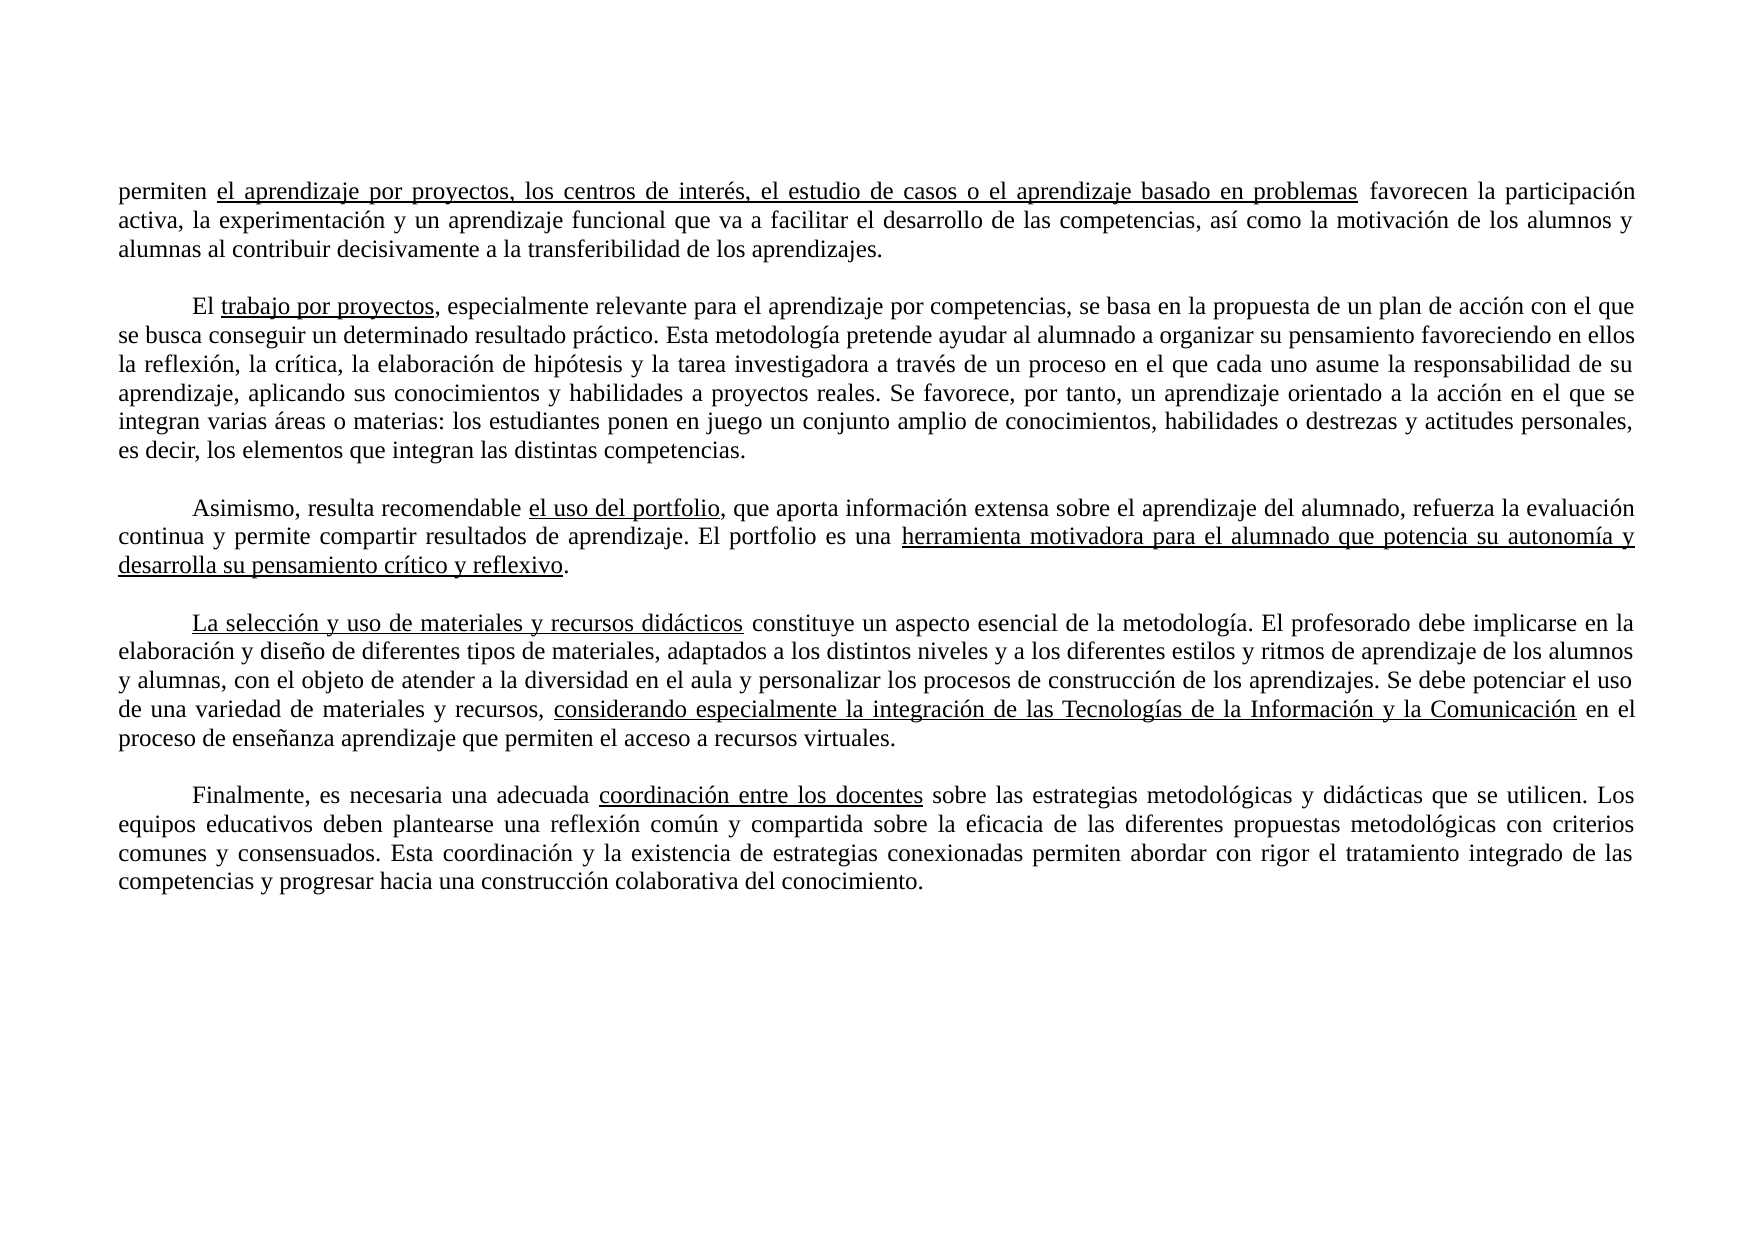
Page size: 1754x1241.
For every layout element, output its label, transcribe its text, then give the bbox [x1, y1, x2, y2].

text Asimismo, resulta recomendable el uso del portfolio, que aporta información extensa sobre el aprendizaje del alumnado, refuerza la evaluación continua y permite compartir resultados de aprendizaje. El portfolio es una herramienta motivadora para el alumnado que potencia su autonomía y desarrolla su pensamiento crítico y reflexivo. [118, 493, 1636, 579]
text permiten el aprendizaje por proyectos, los centros de interés, el estudio de casos o el aprendizaje basado en problemas favorecen la participación activa, la experimentación y un aprendizaje funcional que va a facilitar el desarrollo de las competencias, así como la motivación de los alumnos y alumnas al contribuir decisivamente a la transferibilidad de los aprendizajes. [118, 176, 1636, 263]
text Finalmente, es necesaria una adecuada coordinación entre los docentes sobre las estrategias metodológicas y didácticas que se utilicen. Los equipos educativos deben plantearse una reflexión común y compartida sobre la eficacia de las diferentes propuestas metodológicas con criterios comunes y consensuados. Esta coordinación y la existencia de estrategias conexionadas permiten abordar con rigor el tratamiento integrado de las competencias y progresar hacia una construcción colaborativa del conocimiento. [118, 780, 1636, 895]
text La selección y uso de materiales y recursos didácticos constituye un aspecto esencial de la metodología. El profesorado debe implicarse en la elaboración y diseño de diferentes tipos de materiales, adaptados a los distintos niveles y a los diferentes estilos y ritmos de aprendizaje de los alumnos y alumnas, con el objeto de atender a la diversidad en el aula y personalizar los procesos de construcción de los aprendizajes. Se debe potenciar el uso de una variedad de materiales y recursos, considerando especialmente la integración de las Tecnologías de la Información y la Comunicación en el proceso de enseñanza aprendizaje que permiten el acceso a recursos virtuales. [118, 608, 1636, 751]
text El trabajo por proyectos, especialmente relevante para el aprendizaje por competencias, se basa en la propuesta de un plan de acción con el que se busca conseguir un determinado resultado práctico. Esta metodología pretende ayudar al alumnado a organizar su pensamiento favoreciendo en ellos la reflexión, la crítica, la elaboración de hipótesis y la tarea investigadora a través de un proceso en el que cada uno asume la responsabilidad de su aprendizaje, aplicando sus conocimientos y habilidades a proyectos reales. Se favorece, por tanto, un aprendizaje orientado a la acción en el que se integran varias áreas o materias: los estudiantes ponen en juego un conjunto amplio de conocimientos, habilidades o destrezas y actitudes personales, es decir, los elementos que integran las distintas competencias. [118, 291, 1636, 464]
